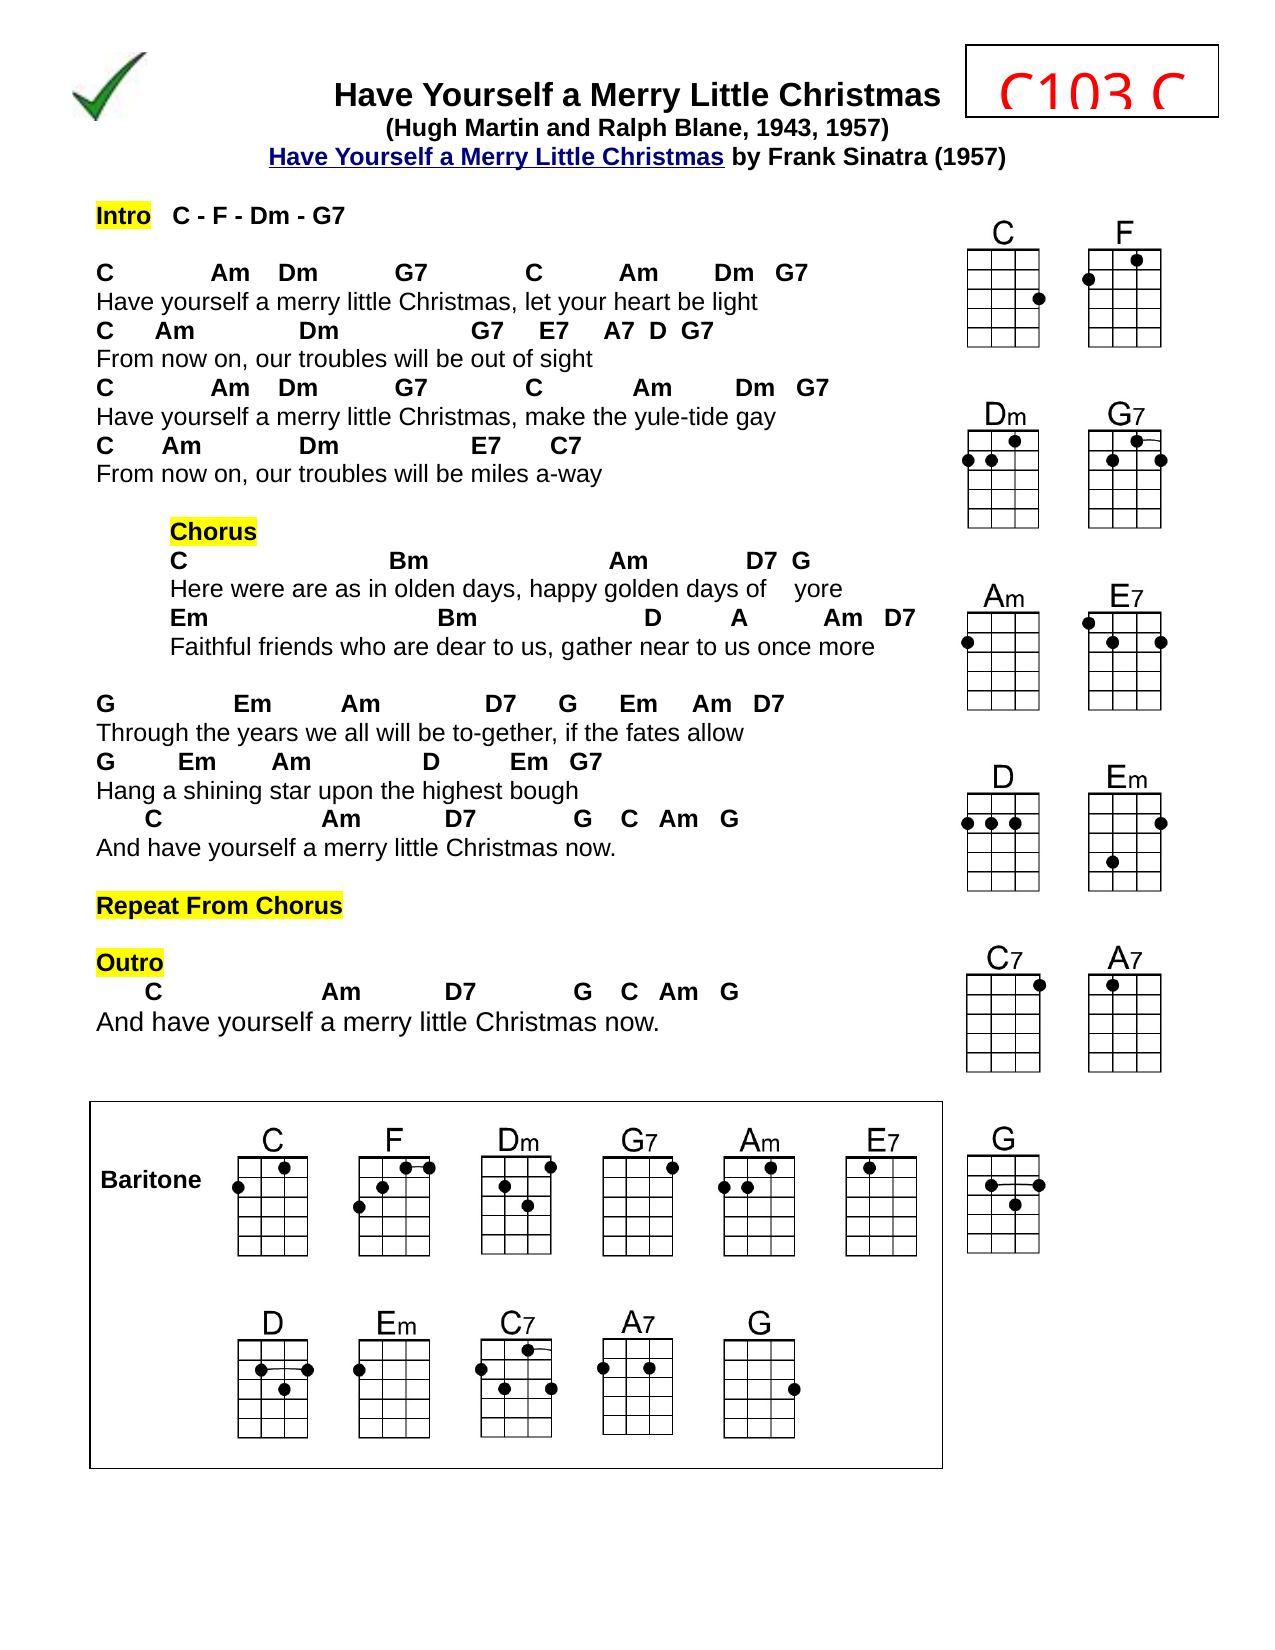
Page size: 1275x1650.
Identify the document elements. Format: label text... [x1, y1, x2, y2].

picture [219, 1107, 326, 1275]
text C103 C [982, 53, 1203, 109]
picture [948, 200, 1058, 366]
table_cell Baritone [91, 1102, 212, 1285]
table_cell [698, 1102, 820, 1285]
table_cell [943, 1285, 1063, 1468]
table_cell [91, 1285, 212, 1468]
table_cell [1064, 558, 1185, 739]
table_cell [1064, 1285, 1185, 1468]
table_header [1064, 195, 1185, 376]
table_cell [942, 739, 1063, 920]
table_cell [212, 1102, 333, 1285]
picture [1069, 563, 1180, 729]
table_cell [577, 1102, 698, 1285]
picture [948, 563, 1058, 729]
table_cell [333, 1285, 455, 1468]
picture [706, 1290, 813, 1457]
picture [584, 1290, 691, 1453]
table_cell [212, 1285, 333, 1468]
picture [1069, 744, 1180, 910]
table_cell [698, 1285, 820, 1468]
picture [463, 1107, 569, 1273]
picture [948, 1106, 1058, 1272]
text (Hugh Martin and Ralph Blane, 1943, 1957) [90, 113, 1185, 142]
picture [1069, 925, 1180, 1091]
table_cell [943, 1101, 1063, 1285]
picture [72, 52, 148, 121]
picture [1069, 381, 1180, 547]
table_cell [455, 1285, 577, 1468]
table_cell [942, 558, 1063, 739]
table_cell [577, 1285, 698, 1468]
table_header [942, 195, 1063, 376]
text Have Yourself a Merry Little Christmas by Frank Sinatra (1957) [90, 142, 1185, 171]
text Have Yourself a Merry Little Christmas [148, 75, 965, 113]
picture [706, 1107, 813, 1275]
picture [949, 381, 1057, 547]
table_cell [333, 1102, 455, 1285]
picture [947, 925, 1059, 1091]
picture [219, 1290, 326, 1457]
table_cell [1064, 376, 1185, 557]
table_cell [942, 920, 1063, 1101]
picture [341, 1107, 448, 1275]
table_cell [1064, 920, 1185, 1101]
table_cell [1064, 1101, 1185, 1285]
table_cell [455, 1102, 577, 1285]
picture [827, 1107, 935, 1275]
table_cell [820, 1285, 942, 1468]
picture [948, 744, 1058, 910]
picture [1069, 200, 1180, 366]
table_cell [1064, 739, 1185, 920]
table_cell [820, 1102, 942, 1285]
table_header Intro C - F - Dm - G7 C Am Dm G7 C Am Dm G7 Have yourself a merry little Christmas, let your heart be light C Am Dm G7 E7 A7 D G7 From now on, our troubles will be out of sight C Am Dm G7 C Am Dm G7 Have yourself a merry little Christmas, make the yule-tide gay C Am Dm E7 C7 From now on, our troubles will be miles a-way Chorus C Bm Am D7 G Here were are as in olden days, happy golden days of yore Em Bm D A Am D7 Faithful friends who are dear to us, gather near to us once more G Em Am D7 G Em Am D7 Through the years we all will be to-gether, if the fates allow G Em Am D Em G7 Hang a shining star upon the highest bough C Am D7 G C Am G And have yourself a merry little Christmas now. Repeat From Chorus Outro C Am D7 G C Am G And have yourself a merry little Christmas now. [90, 195, 942, 1101]
picture [584, 1107, 691, 1275]
picture [341, 1290, 448, 1457]
picture [462, 1290, 569, 1456]
table_cell [942, 376, 1063, 557]
text [967, 46, 1218, 116]
